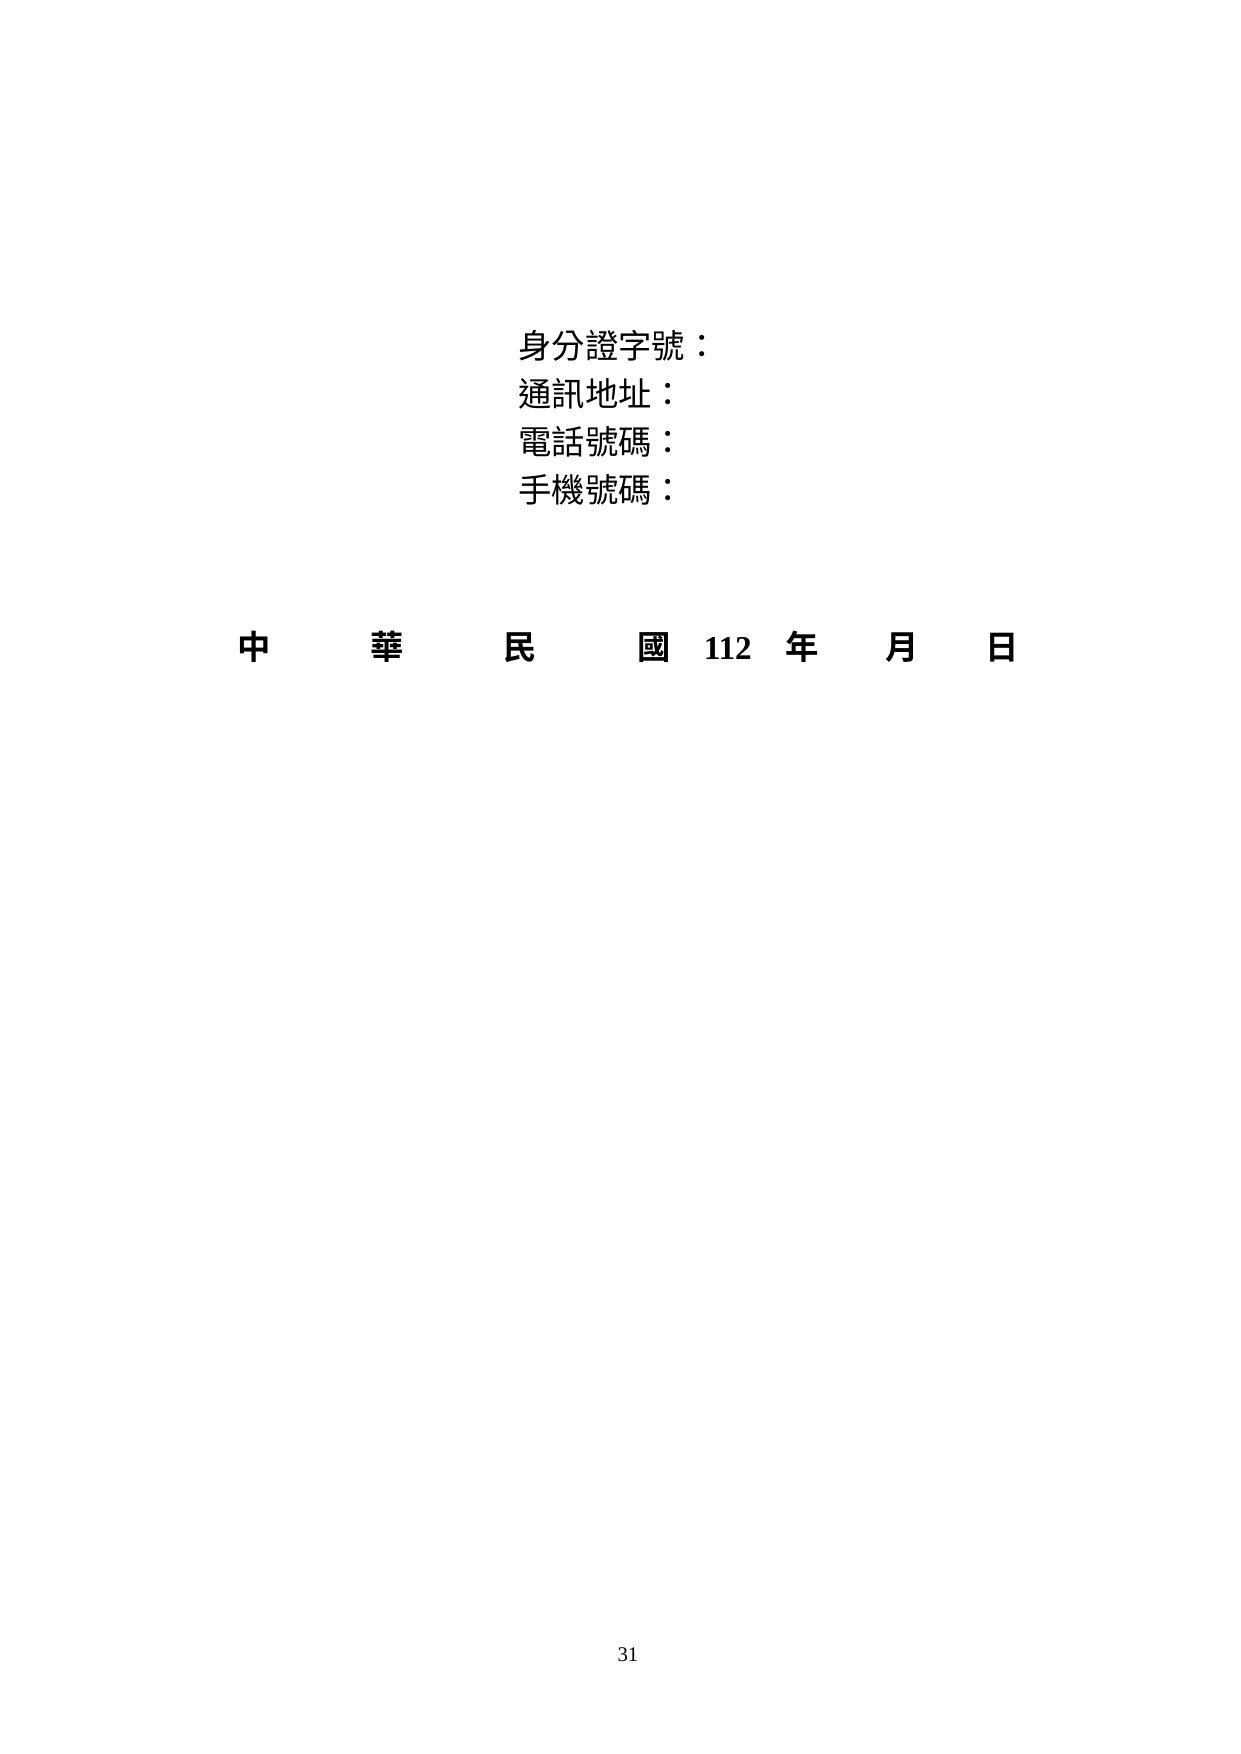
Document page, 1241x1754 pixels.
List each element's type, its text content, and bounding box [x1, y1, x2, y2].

text 通訊地址： [118, 368, 1137, 416]
text 手機號碼： [118, 464, 1137, 512]
text 中 華 民 國 112 年 月 日 [118, 603, 1137, 666]
text 電話號碼： [118, 416, 1137, 464]
text 身分證字號： [118, 319, 1137, 368]
